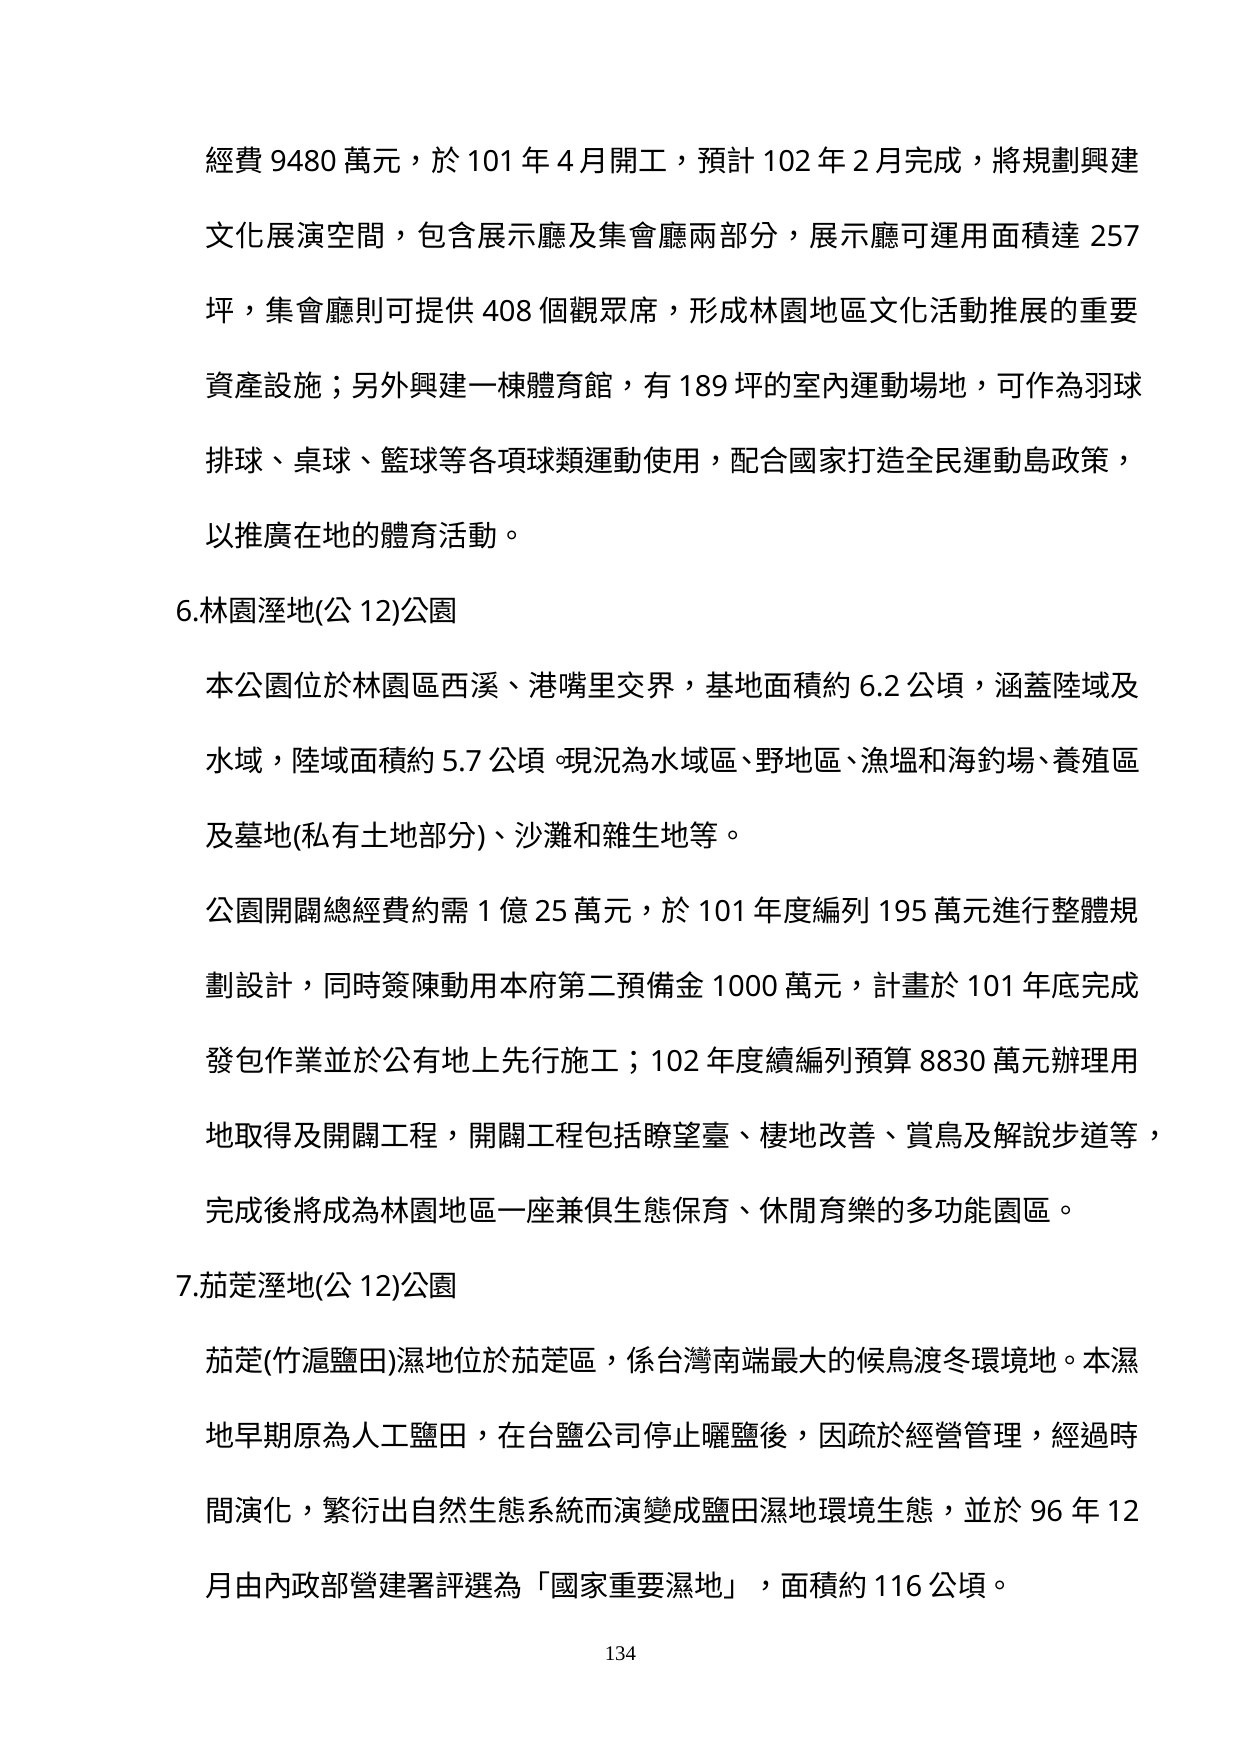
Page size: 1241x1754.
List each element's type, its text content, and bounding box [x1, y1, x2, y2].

text 本公園位於林園區西溪、港嘴里交界，基地面積約6.2公頃，涵蓋陸域及水域，陸域面積約5.7公頃。現況為水域區、野地區、漁塭和海釣場、養殖區及墓地(私有土地部分)、沙灘和雜生地等。 [205, 646, 1140, 871]
text 茄萣(竹滬鹽田)濕地位於茄萣區，係台灣南端最大的候鳥渡冬環境地。本濕地早期原為人工鹽田，在台鹽公司停止曬鹽後，因疏於經營管理，經過時間演化，繁衍出自然生態系統而演變成鹽田濕地環境生態，並於96 年12月由內政部營建署評選為「國家重要濕地」，面積約116公頃。 [205, 1321, 1140, 1621]
text 林園10號公園基地位於沿海路二段與林園南路口，面積約有1.2公頃，經費9480萬元，於101年4月開工，預計102年2月完成，將規劃興建文化展演空間，包含展示廳及集會廳兩部分，展示廳可運用面積達257坪，集會廳則可提供408個觀眾席，形成林園地區文化活動推展的重要資產設施；另外興建一棟體育館，有189坪的室內運動場地，可作為羽球、排球、桌球、籃球等各項球類運動使用，配合國家打造全民運動島政策，以推廣在地的體育活動。 [205, 121, 1140, 571]
text 7.茄萣溼地(公12)公園 [175, 1246, 1140, 1321]
text 6.林園溼地(公12)公園 [175, 571, 1140, 646]
text 公園開闢總經費約需1億25萬元，於101年度編列195萬元進行整體規劃設計，同時簽陳動用本府第二預備金1000萬元，計畫於101年底完成發包作業並於公有地上先行施工；102年度續編列預算8830萬元辦理用地取得及開闢工程，開闢工程包括瞭望臺、棲地改善、賞鳥及解說步道等，完成後將成為林園地區一座兼俱生態保育、休閒育樂的多功能園區。 [205, 871, 1140, 1246]
